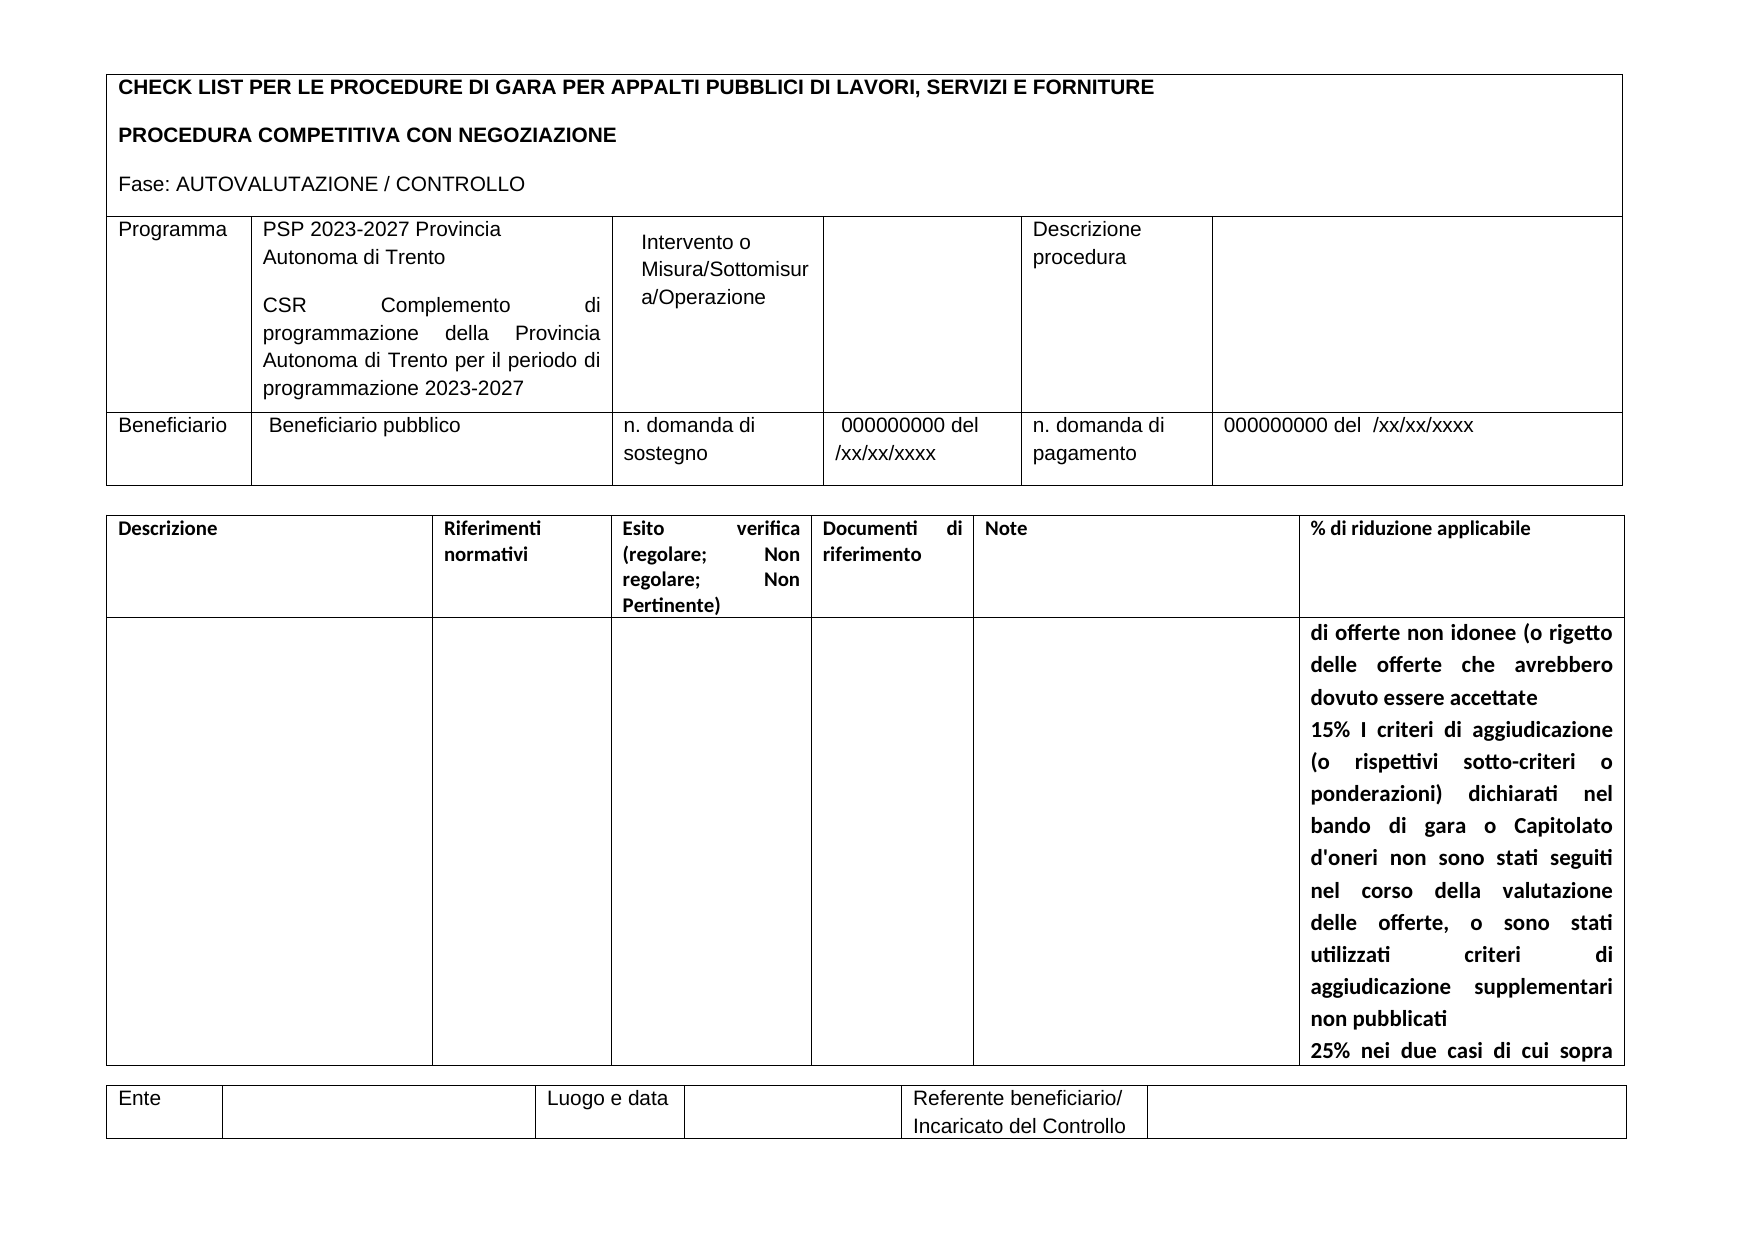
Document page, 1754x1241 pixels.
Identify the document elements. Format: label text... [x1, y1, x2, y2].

table_header Documenti di riferimento [812, 516, 973, 617]
table_cell [107, 618, 432, 1065]
table_cell [812, 618, 973, 1065]
table_cell [433, 618, 611, 1065]
table_header % di riduzione applicabile [1300, 516, 1624, 617]
table_cell [612, 618, 811, 1065]
table_cell [974, 618, 1299, 1065]
table_header Note [974, 516, 1299, 617]
table_header Descrizione [107, 516, 432, 617]
table_header Riferimenti normativi [433, 516, 611, 617]
table_header Esito verifica (regolare; Non regolare; Non Pertinente) [612, 516, 811, 617]
table_cell di offerte non idonee (o rigetto delle offerte che avrebbero dovuto essere accettate 15% I criteri di aggiudicazione (o rispettivi sotto-criteri o ponderazioni) dichiarati nel bando di gara o Capitolato d'oneri non sono stati seguiti nel corso della valutazione delle offerte, o sono stati utilizzati criteri di aggiudicazione supplementari non pubblicati 25% nei due casi di cui sopra [1300, 618, 1624, 1065]
